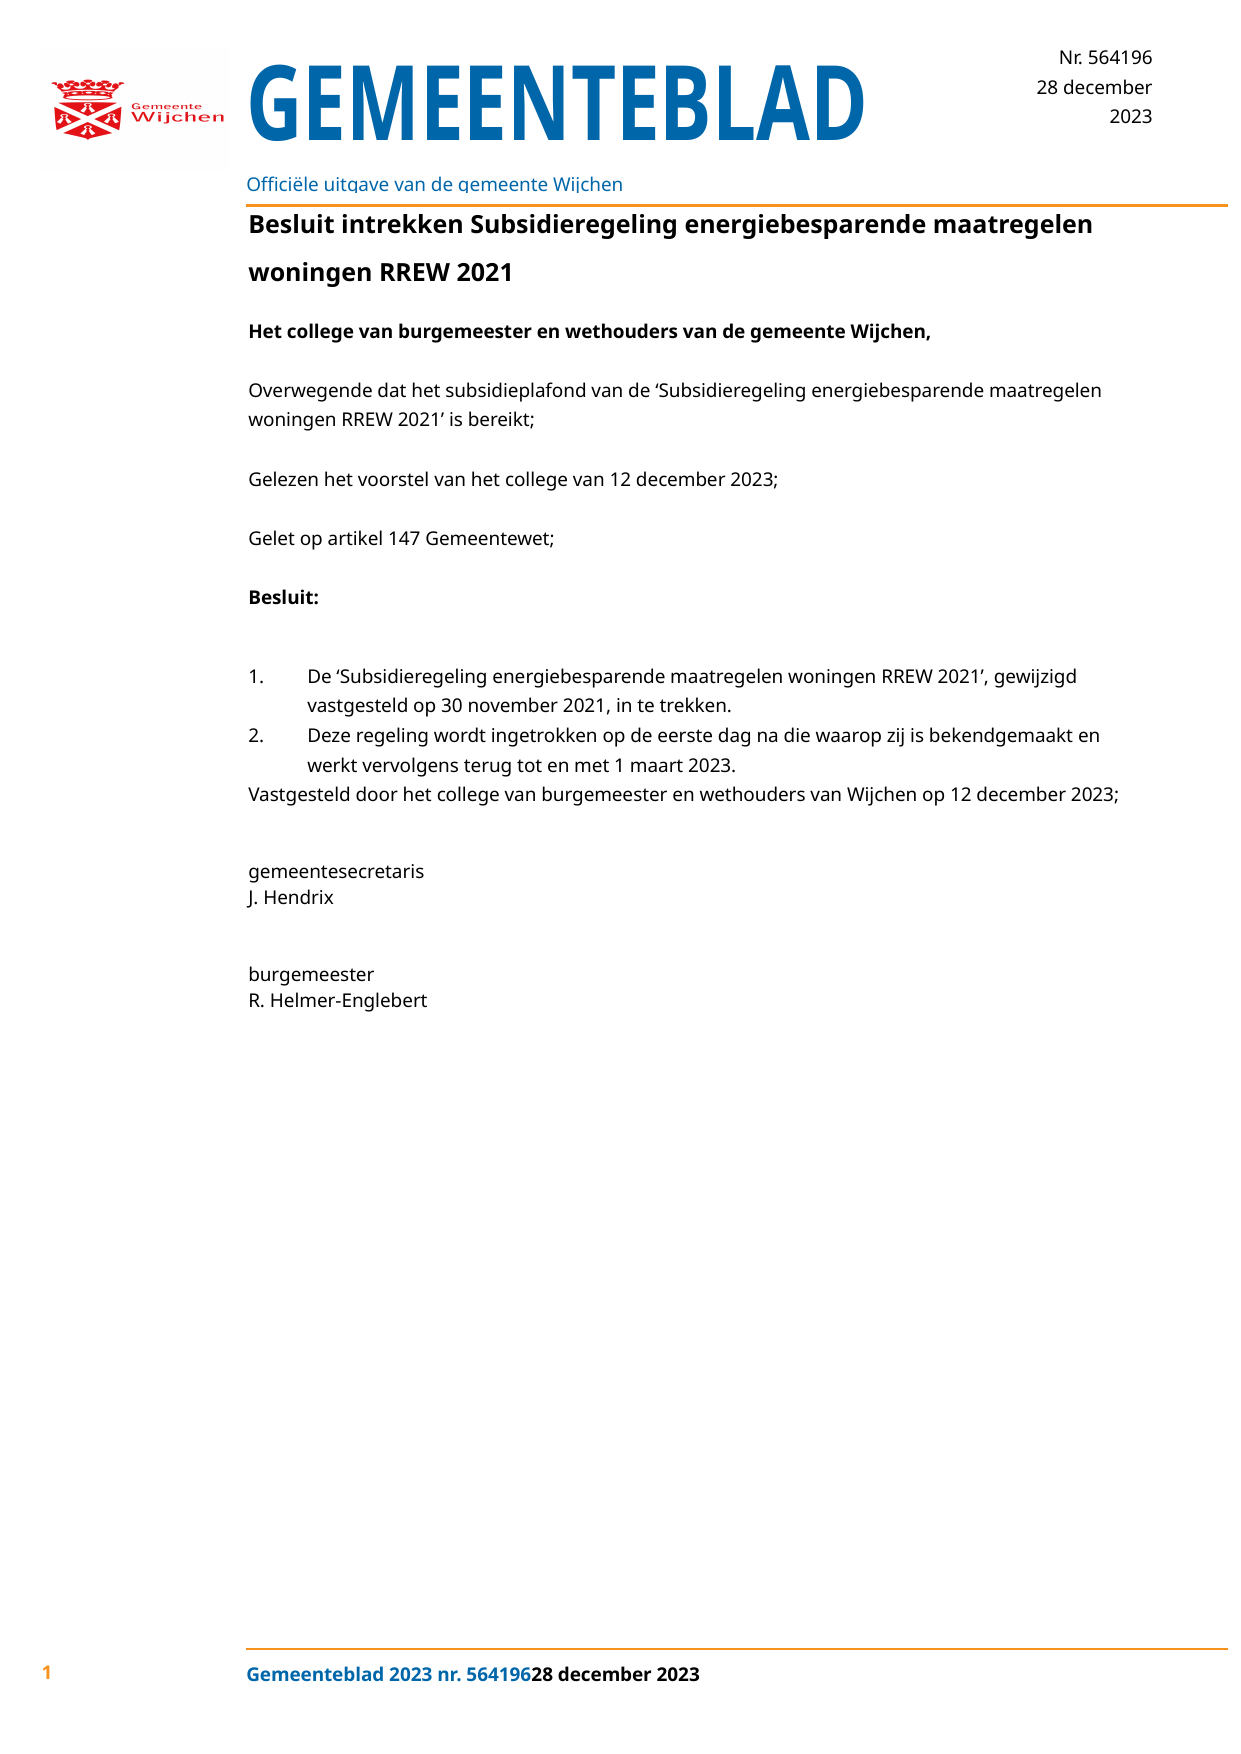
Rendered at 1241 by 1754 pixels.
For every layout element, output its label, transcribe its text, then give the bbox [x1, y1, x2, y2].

list Deze regeling wordt ingetrokken op de eerste dag na die waarop zij is bekendgemaakt en werkt vervolgens terug tot en met 1 maart 2023. [248, 722, 1152, 777]
text gemeentesecretaris [248, 858, 1152, 884]
text burgemeester [248, 961, 1152, 987]
text Het college van burgemeester en wethouders van de gemeente Wijchen, [248, 318, 1152, 344]
text R. Helmer-Englebert [248, 987, 1152, 1013]
text Besluit intrekken Subsidieregeling energiebesparende maatregelen woningen RREW 2021 [248, 207, 1152, 288]
text Gelezen het voorstel van het college van 12 december 2023; [248, 466, 1152, 492]
text Vastgesteld door het college van burgemeester en wethouders van Wijchen op 12 december 2023; [248, 781, 1152, 807]
list De ‘Subsidieregeling energiebesparende maatregelen woningen RREW 2021’, gewijzigd vastgesteld op 30 november 2021, in te trekken. [248, 663, 1152, 718]
picture [41, 47, 231, 172]
text Gelet op artikel 147 Gemeentewet; [248, 525, 1152, 551]
text Overwegende dat het subsidieplafond van de ‘Subsidieregeling energiebesparende maatregelen woningen RREW 2021’ is bereikt; [248, 377, 1152, 432]
text J. Hendrix [248, 884, 1152, 910]
text Besluit: [248, 584, 1152, 610]
